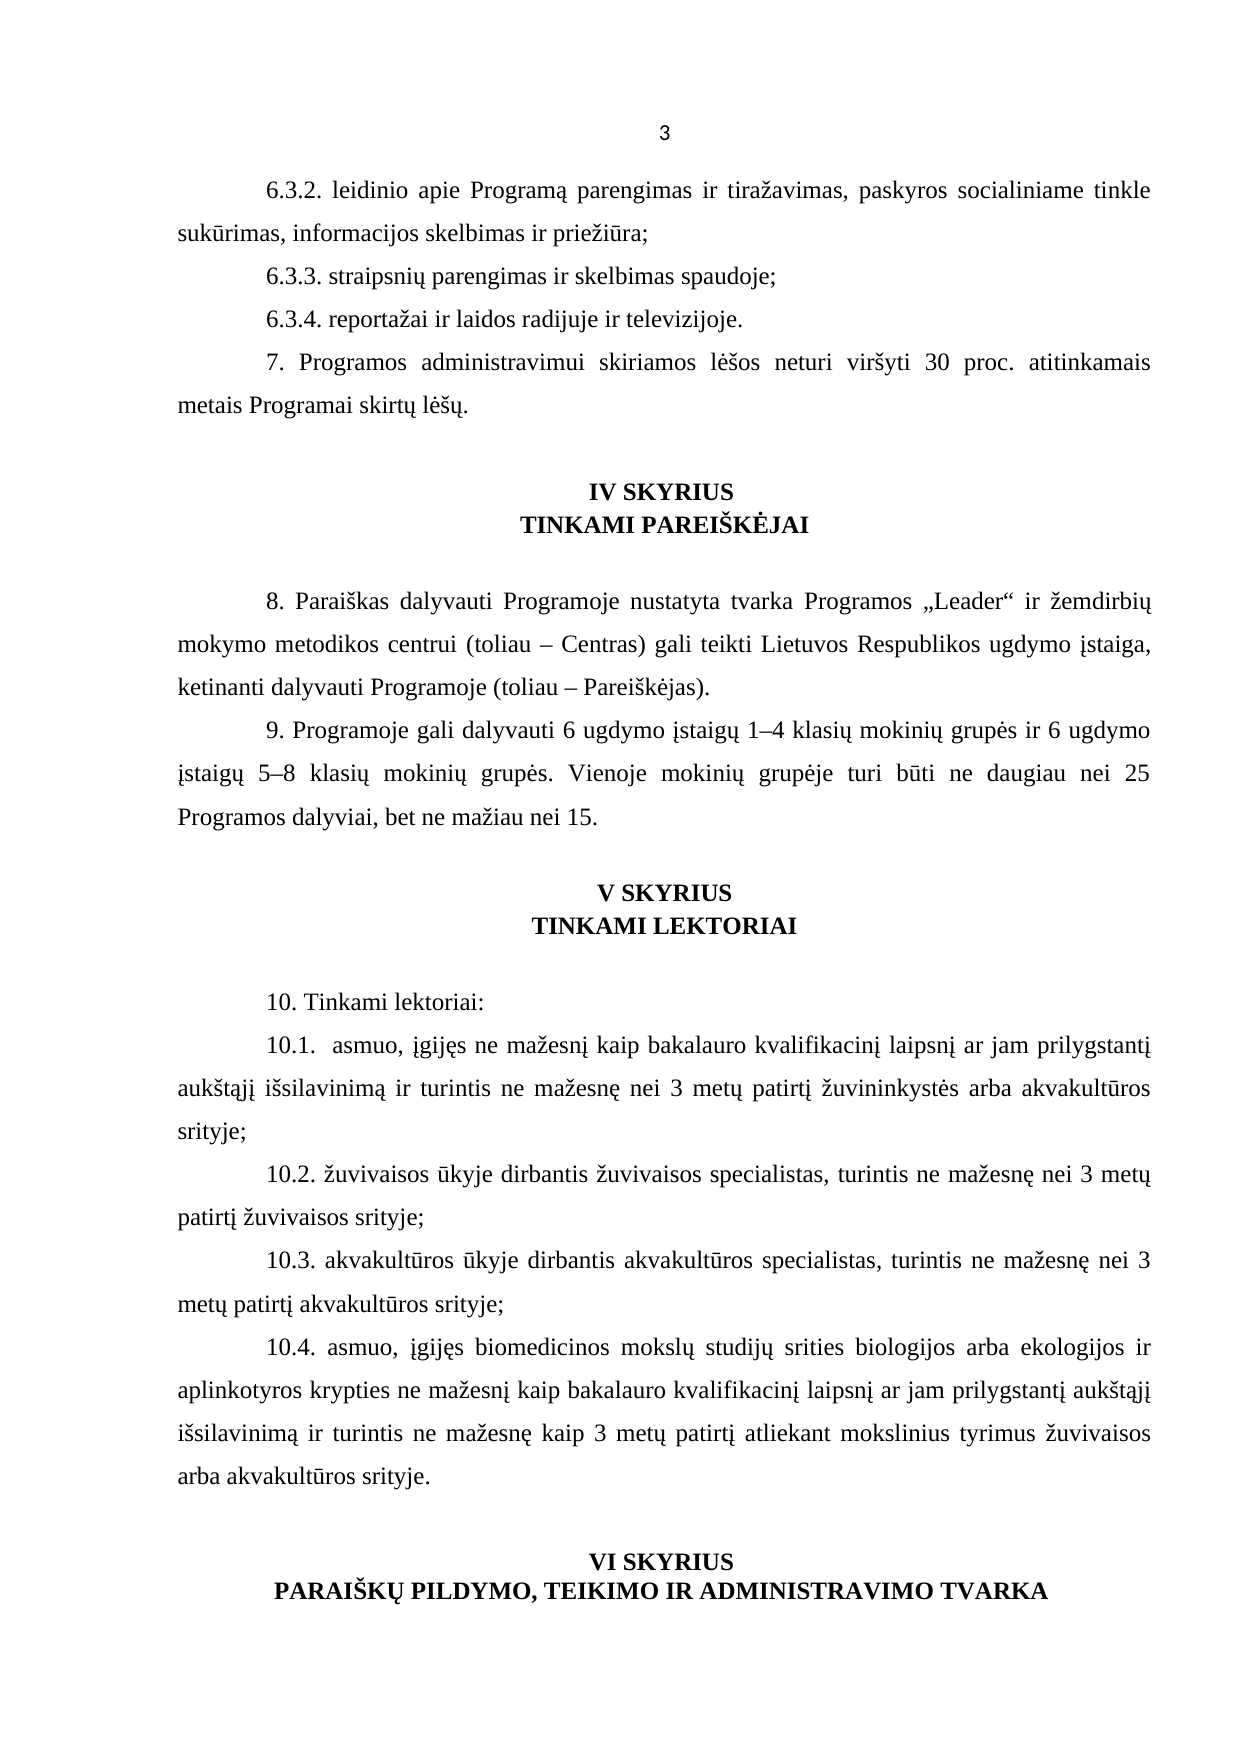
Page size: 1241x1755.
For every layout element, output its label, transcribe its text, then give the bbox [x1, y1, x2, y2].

text TINKAMI LEKTORIAI [177, 911, 1152, 939]
text 10.1. asmuo, įgijęs ne mažesnį kaip bakalauro kvalifikacinį laipsnį ar jam prilygstantį aukštąjį išsilavinimą ir turintis ne mažesnę nei 3 metų patirtį žuvininkystės arba akvakultūros srityje; [177, 1030, 1152, 1145]
text PARAIŠKŲ PILDYMO, TEIKIMO IR ADMINISTRAVIMO TVARKA [177, 1576, 1152, 1605]
text IV SKYRIUS [177, 477, 1152, 506]
text 10.3. akvakultūros ūkyje dirbantis akvakultūros specialistas, turintis ne mažesnę nei 3 metų patirtį akvakultūros srityje; [177, 1246, 1152, 1317]
text 10.2. žuvivaisos ūkyje dirbantis žuvivaisos specialistas, turintis ne mažesnę nei 3 metų patirtį žuvivaisos srityje; [177, 1159, 1152, 1231]
text 7. Programos administravimui skiriamos lėšos neturi viršyti 30 proc. atitinkamais metais Programai skirtų lėšų. [177, 347, 1152, 419]
text 6.3.4. reportažai ir laidos radijuje ir televizijoje. [177, 304, 1152, 333]
text V SKYRIUS [177, 878, 1152, 906]
text 8. Paraiškas dalyvauti Programoje nustatyta tvarka Programos „Leader“ ir žemdirbių mokymo metodikos centrui (toliau – Centras) gali teikti Lietuvos Respublikos ugdymo įstaiga, ketinanti dalyvauti Programoje (toliau – Pareiškėjas). [177, 586, 1152, 701]
text 10. Tinkami lektoriai: [177, 987, 1152, 1016]
text TINKAMI PAREIŠKĖJAI [177, 510, 1152, 538]
text 6.3.3. straipsnių parengimas ir skelbimas spaudoje; [177, 261, 1152, 290]
text 9. Programoje gali dalyvauti 6 ugdymo įstaigų 1–4 klasių mokinių grupės ir 6 ugdymo įstaigų 5–8 klasių mokinių grupės. Vienoje mokinių grupėje turi būti ne daugiau nei 25 Programos dalyviai, bet ne mažiau nei 15. [177, 715, 1152, 830]
text 6.3.2. leidinio apie Programą parengimas ir tiražavimas, paskyros socialiniame tinkle sukūrimas, informacijos skelbimas ir priežiūra; [177, 175, 1152, 247]
text VI SKYRIUS [177, 1547, 1152, 1576]
text 10.4. asmuo, įgijęs biomedicinos mokslų studijų srities biologijos arba ekologijos ir aplinkotyros krypties ne mažesnį kaip bakalauro kvalifikacinį laipsnį ar jam prilygstantį aukštąjį išsilavinimą ir turintis ne mažesnę kaip 3 metų patirtį atliekant mokslinius tyrimus žuvivaisos arba akvakultūros srityje. [177, 1332, 1152, 1490]
